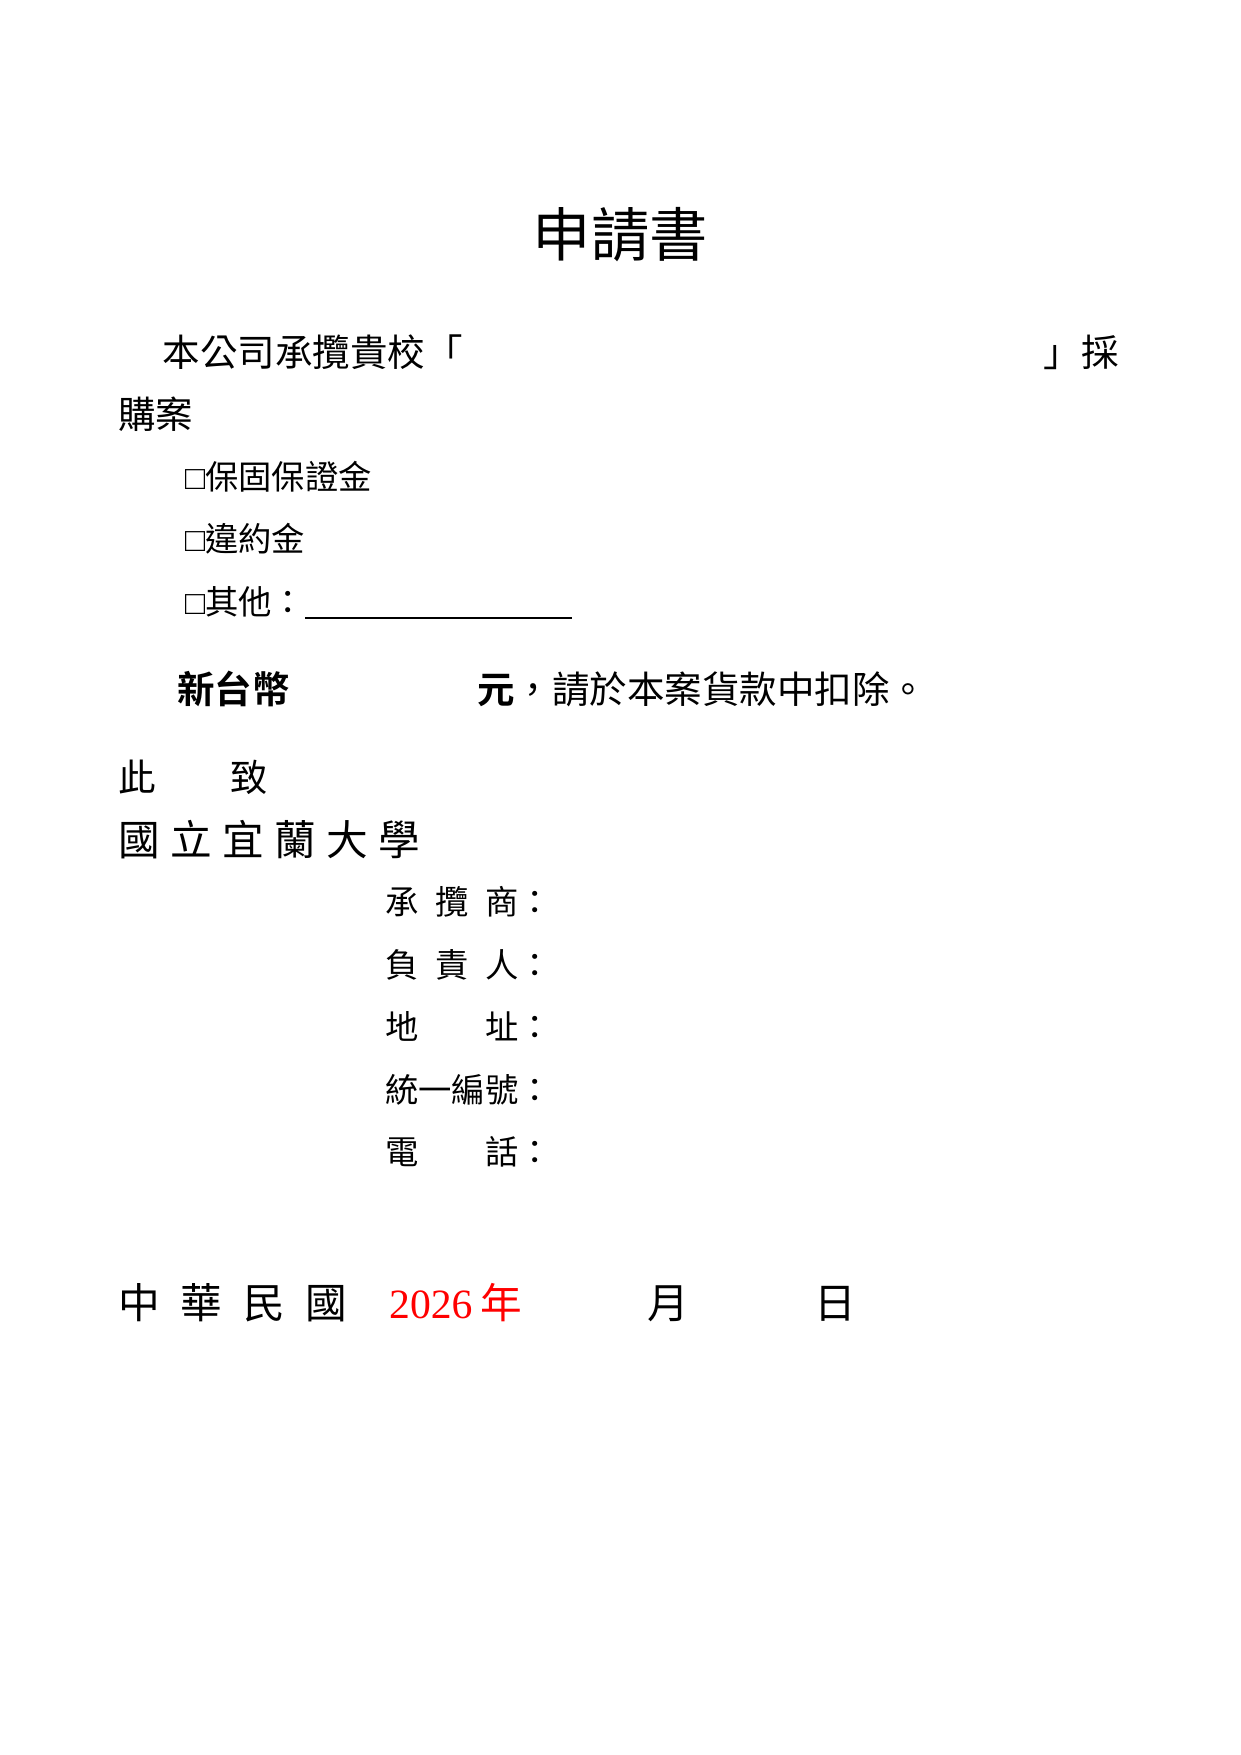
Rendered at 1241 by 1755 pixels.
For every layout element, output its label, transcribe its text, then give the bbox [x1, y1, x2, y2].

text 中 華 民 國 114年 月 日 [118, 1258, 1122, 1321]
text 地 址： [385, 983, 1122, 1046]
text 本公司承攬貴校「 」採購案 [118, 308, 1122, 433]
text 此 致 [118, 733, 1122, 796]
text 中 華 民 國 114年 月 日 [311, 1288, 340, 1317]
text □保固保證金 [118, 433, 1122, 496]
text 電 話： [118, 1108, 1122, 1171]
text 新台幣 元，請於本案貨款中扣除。 [177, 646, 1122, 708]
text □違約金 [118, 496, 1122, 558]
text 承 攬 商： [118, 858, 1122, 921]
text 中 華 民 國 114年 月 日 [652, 1308, 678, 1321]
text 國立宜蘭大學 [118, 796, 1122, 858]
text □其他： [118, 558, 1122, 621]
text 申請書 [118, 158, 1122, 283]
text 統一編號： [118, 1046, 1122, 1108]
text 中 華 民 國 114年 月 日 [250, 1307, 274, 1321]
text 負 責 人： [118, 921, 1122, 983]
